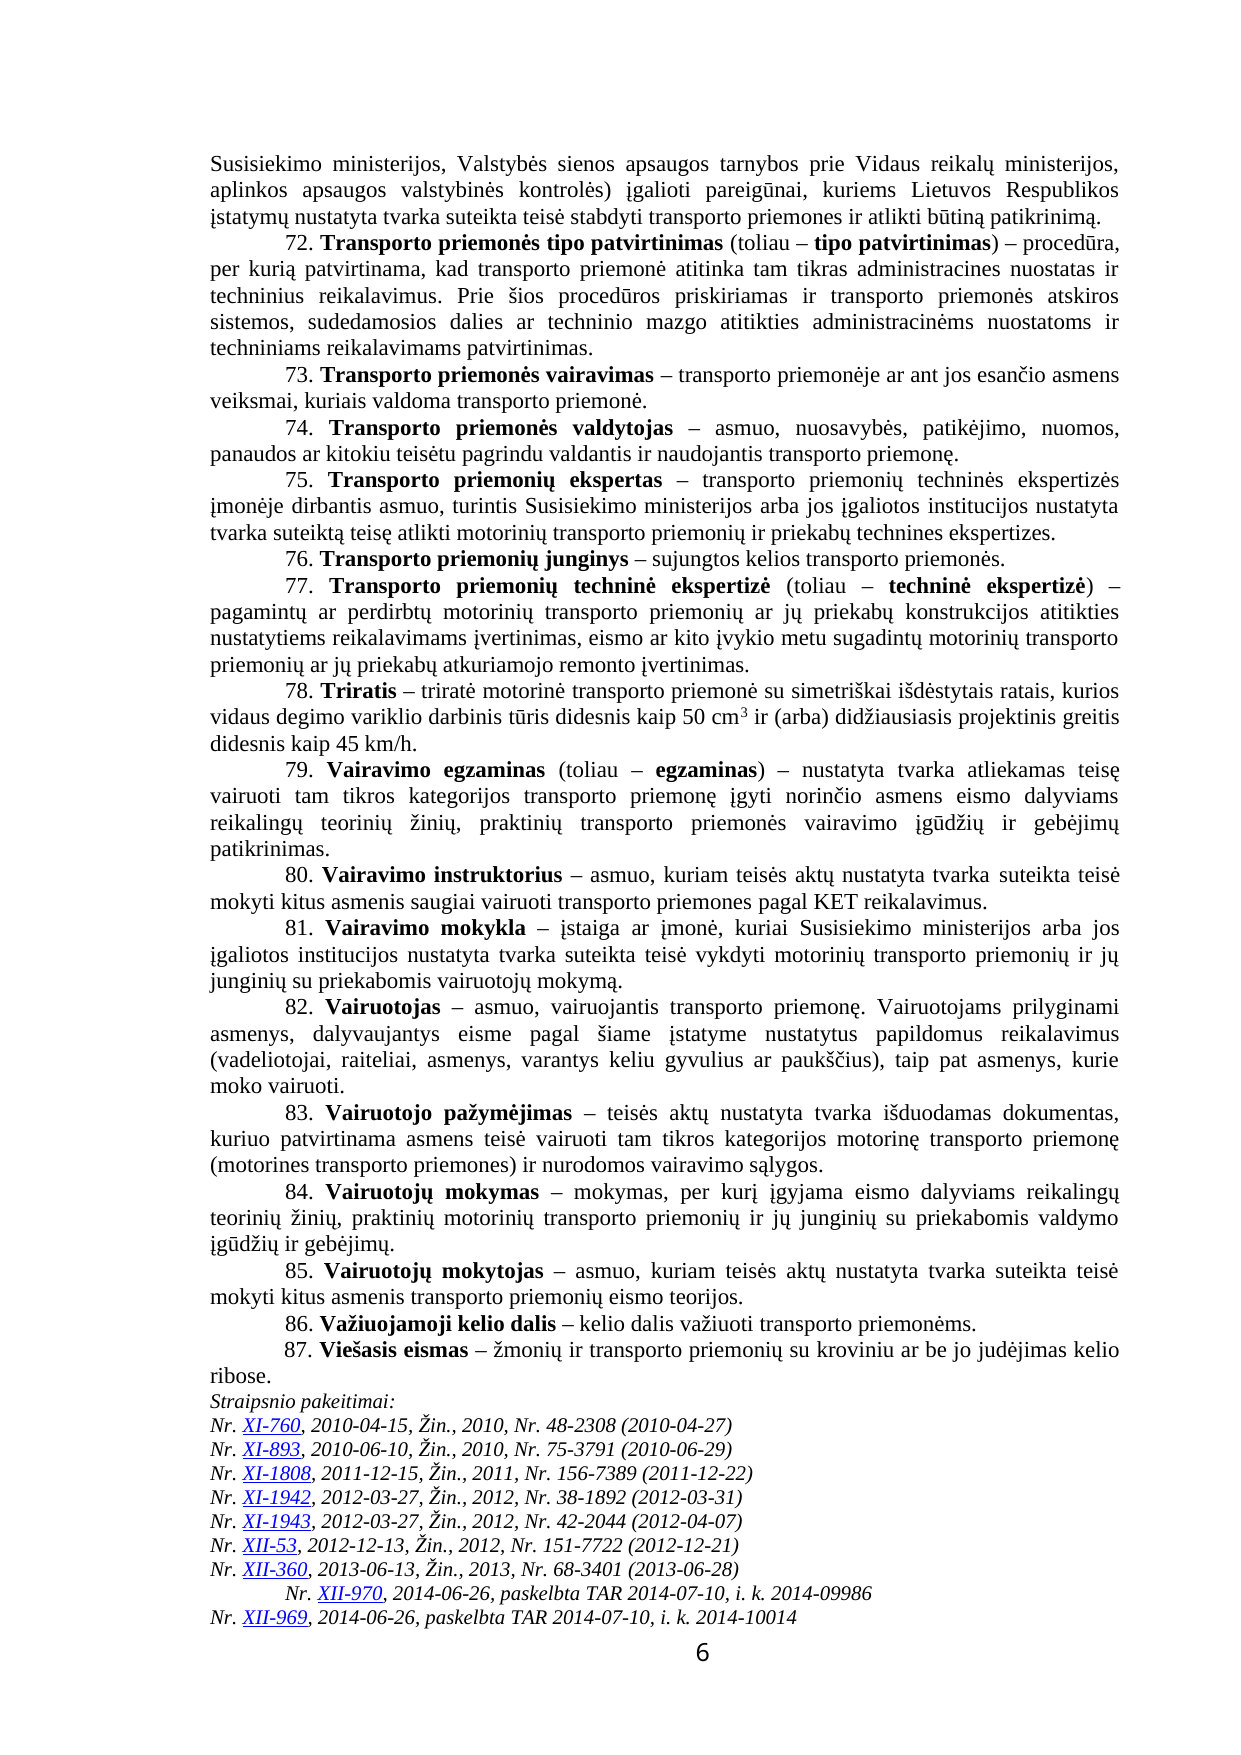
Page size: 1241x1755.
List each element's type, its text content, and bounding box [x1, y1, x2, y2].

text Susisiekimo ministerijos, Valstybės sienos apsaugos tarnybos prie Vidaus reikalų ministerijos, aplinkos apsaugos valstybinės kontrolės) įgalioti pareigūnai, kuriems Lietuvos Respublikos įstatymų nustatyta tvarka suteikta teisė stabdyti transporto priemones ir atlikti būtiną patikrinimą. [210, 150, 1120, 229]
text Nr. XII-53, 2012-12-13, Žin., 2012, Nr. 151-7722 (2012-12-21) [210, 1533, 1120, 1557]
text 78. Triratis – triratė motorinė transporto priemonė su simetriškai išdėstytais ratais, kurios vidaus degimo variklio darbinis tūris didesnis kaip 50 cm3 ir (arba) didžiausiasis projektinis greitis didesnis kaip 45 km/h. [210, 677, 1120, 756]
text Nr. XII-969, 2014-06-26, paskelbta TAR 2014-07-10, i. k. 2014-10014 [210, 1605, 1120, 1629]
text Straipsnio pakeitimai: [210, 1389, 1120, 1413]
text 81. Vairavimo mokykla – įstaiga ar įmonė, kuriai Susisiekimo ministerijos arba jos įgaliotos institucijos nustatyta tvarka suteikta teisė vykdyti motorinių transporto priemonių ir jų junginių su priekabomis vairuotojų mokymą. [210, 914, 1120, 993]
text 82. Vairuotojas – asmuo, vairuojantis transporto priemonę. Vairuotojams prilyginami asmenys, dalyvaujantys eisme pagal šiame įstatyme nustatytus papildomus reikalavimus (vadeliotojai, raiteliai, asmenys, varantys keliu gyvulius ar paukščius), taip pat asmenys, kurie moko vairuoti. [210, 993, 1120, 1099]
text Nr. XI-893, 2010-06-10, Žin., 2010, Nr. 75-3791 (2010-06-29) [210, 1437, 1120, 1461]
text Nr. XI-1808, 2011-12-15, Žin., 2011, Nr. 156-7389 (2011-12-22) [210, 1461, 1120, 1485]
text 77. Transporto priemonių techninė ekspertizė (toliau – techninė ekspertizė) – pagamintų ar perdirbtų motorinių transporto priemonių ar jų priekabų konstrukcijos atitikties nustatytiems reikalavimams įvertinimas, eismo ar kito įvykio metu sugadintų motorinių transporto priemonių ar jų priekabų atkuriamojo remonto įvertinimas. [210, 572, 1120, 677]
text 74. Transporto priemonės valdytojas – asmuo, nuosavybės, patikėjimo, nuomos, panaudos ar kitokiu teisėtu pagrindu valdantis ir naudojantis transporto priemonę. [210, 413, 1120, 466]
text Nr. XI-1943, 2012-03-27, Žin., 2012, Nr. 42-2044 (2012-04-07) [210, 1509, 1120, 1533]
text 86. Važiuojamoji kelio dalis – kelio dalis važiuoti transporto priemonėms. [210, 1309, 1120, 1336]
text 84. Vairuotojų mokymas – mokymas, per kurį įgyjama eismo dalyviams reikalingų teorinių žinių, praktinių motorinių transporto priemonių ir jų junginių su priekabomis valdymo įgūdžių ir gebėjimų. [210, 1178, 1120, 1257]
text 87. Viešasis eismas – žmonių ir transporto priemonių su kroviniu ar be jo judėjimas kelio ribose. [210, 1336, 1120, 1389]
text Nr. XII-360, 2013-06-13, Žin., 2013, Nr. 68-3401 (2013-06-28) [210, 1557, 1120, 1581]
text 73. Transporto priemonės vairavimas – transporto priemonėje ar ant jos esančio asmens veiksmai, kuriais valdoma transporto priemonė. [210, 361, 1120, 413]
text 85. Vairuotojų mokytojas – asmuo, kuriam teisės aktų nustatyta tvarka suteikta teisė mokyti kitus asmenis transporto priemonių eismo teorijos. [210, 1257, 1120, 1309]
text Nr. XI-760, 2010-04-15, Žin., 2010, Nr. 48-2308 (2010-04-27) [210, 1413, 1120, 1437]
text 75. Transporto priemonių ekspertas – transporto priemonių techninės ekspertizės įmonėje dirbantis asmuo, turintis Susisiekimo ministerijos arba jos įgaliotos institucijos nustatyta tvarka suteiktą teisę atlikti motorinių transporto priemonių ir priekabų technines ekspertizes. [210, 466, 1120, 545]
text 76. Transporto priemonių junginys – sujungtos kelios transporto priemonės. [210, 545, 1120, 572]
text Nr. XI-1942, 2012-03-27, Žin., 2012, Nr. 38-1892 (2012-03-31) [210, 1485, 1120, 1509]
text 79. Vairavimo egzaminas (toliau – egzaminas) – nustatyta tvarka atliekamas teisę vairuoti tam tikros kategorijos transporto priemonę įgyti norinčio asmens eismo dalyviams reikalingų teorinių žinių, praktinių transporto priemonės vairavimo įgūdžių ir gebėjimų patikrinimas. [210, 756, 1120, 862]
text 83. Vairuotojo pažymėjimas – teisės aktų nustatyta tvarka išduodamas dokumentas, kuriuo patvirtinama asmens teisė vairuoti tam tikros kategorijos motorinę transporto priemonę (motorines transporto priemones) ir nurodomos vairavimo sąlygos. [210, 1099, 1120, 1178]
text 72. Transporto priemonės tipo patvirtinimas (toliau – tipo patvirtinimas) – procedūra, per kurią patvirtinama, kad transporto priemonė atitinka tam tikras administracines nuostatas ir techninius reikalavimus. Prie šios procedūros priskiriamas ir transporto priemonės atskiros sistemos, sudedamosios dalies ar techninio mazgo atitikties administracinėms nuostatoms ir techniniams reikalavimams patvirtinimas. [210, 229, 1120, 361]
text 80. Vairavimo instruktorius – asmuo, kuriam teisės aktų nustatyta tvarka suteikta teisė mokyti kitus asmenis saugiai vairuoti transporto priemones pagal KET reikalavimus. [210, 862, 1120, 914]
text Nr. XII-970, 2014-06-26, paskelbta TAR 2014-07-10, i. k. 2014-09986 [210, 1581, 1120, 1605]
